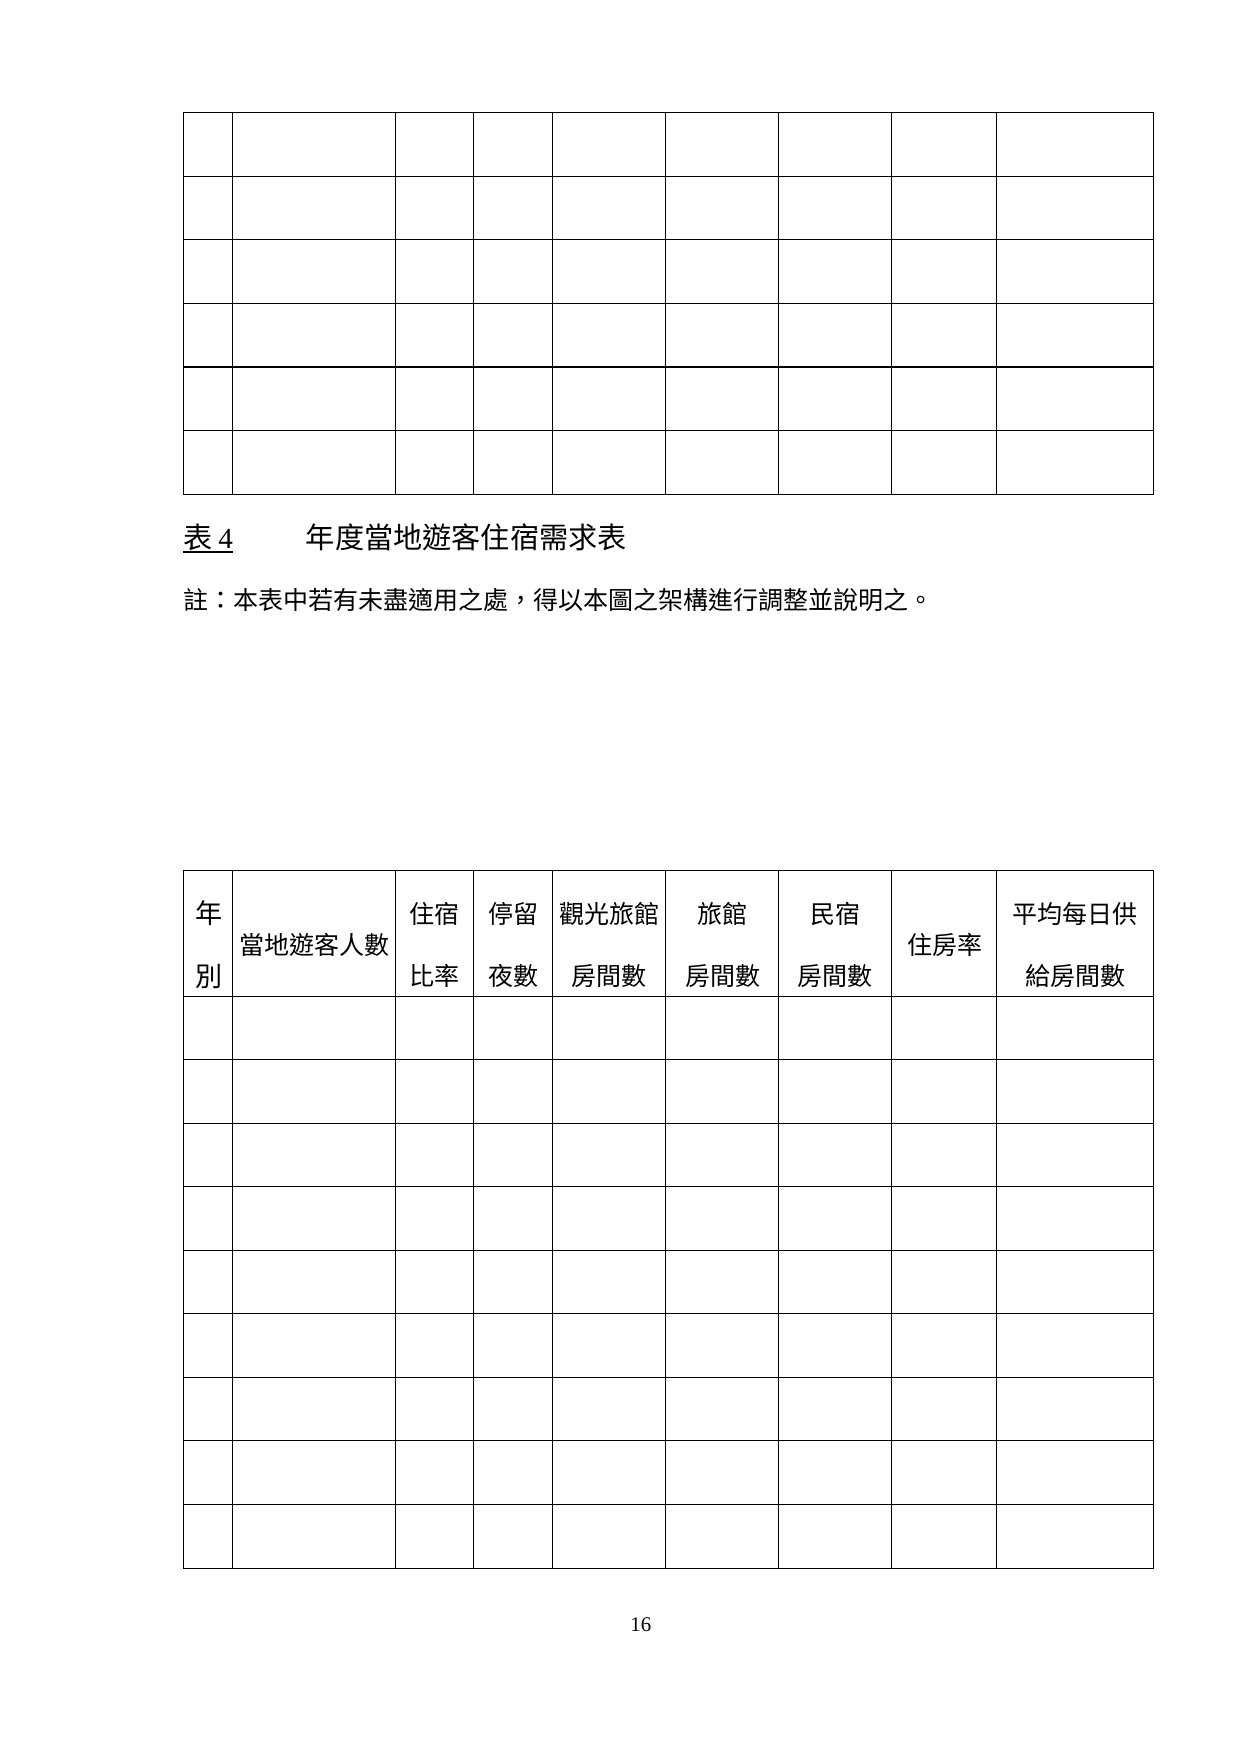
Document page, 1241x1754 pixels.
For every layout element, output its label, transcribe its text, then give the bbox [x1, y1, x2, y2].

table_cell [184, 1314, 232, 1377]
table_cell [396, 1060, 473, 1123]
text 註：本表中若有未盡適用之處，得以本圖之架構進行調整並說明之。 [183, 557, 1098, 619]
table_cell [892, 304, 996, 366]
table_cell [997, 1441, 1153, 1504]
table_cell [779, 997, 891, 1059]
table_cell [892, 997, 996, 1059]
table_cell [396, 304, 473, 366]
table_cell [779, 113, 891, 176]
table_cell [553, 304, 665, 366]
table_cell [233, 1505, 395, 1567]
table_cell [474, 113, 552, 176]
table_cell [184, 304, 232, 366]
table_cell [997, 240, 1153, 303]
table_cell [666, 1060, 778, 1123]
table_cell [233, 177, 395, 239]
table_cell [997, 1187, 1153, 1250]
table_cell [233, 1124, 395, 1186]
table_cell [233, 1314, 395, 1377]
table_cell [666, 1124, 778, 1186]
table_cell [474, 1251, 552, 1313]
table_cell [666, 1378, 778, 1440]
table_cell [892, 1251, 996, 1313]
table_cell [779, 1314, 891, 1377]
table_cell [396, 113, 473, 176]
table_cell [474, 240, 552, 303]
table_cell [666, 113, 778, 176]
table_cell [233, 1187, 395, 1250]
table_cell [666, 177, 778, 239]
table_cell [666, 1441, 778, 1504]
table_cell [892, 1314, 996, 1377]
table_cell [474, 1314, 552, 1377]
table_cell [233, 240, 395, 303]
table_cell [666, 368, 778, 430]
table_cell [779, 431, 891, 493]
table_cell [997, 997, 1153, 1059]
table_cell [553, 1060, 665, 1123]
table_cell [997, 1060, 1153, 1123]
table_header 當地遊客人數 [233, 871, 395, 996]
table_cell [997, 368, 1153, 430]
table_cell [396, 1441, 473, 1504]
table_cell [396, 1124, 473, 1186]
table_header 年別 [184, 871, 232, 996]
table_cell [553, 1378, 665, 1440]
table_cell [666, 1187, 778, 1250]
table_cell [184, 1187, 232, 1250]
table_cell [779, 304, 891, 366]
table_cell [892, 1060, 996, 1123]
table_cell [997, 431, 1153, 493]
table_cell [553, 113, 665, 176]
table_cell [553, 1251, 665, 1313]
table_cell [892, 113, 996, 176]
table_cell [892, 1378, 996, 1440]
table_cell [553, 997, 665, 1059]
table_cell [474, 1378, 552, 1440]
text 表4 年度當地遊客住宿需求表 [183, 495, 1098, 557]
table_cell [233, 368, 395, 430]
table_header 住宿比率 [396, 871, 473, 996]
table_cell [396, 1251, 473, 1313]
table_cell [892, 1441, 996, 1504]
table_cell [184, 1441, 232, 1504]
table_cell [396, 997, 473, 1059]
table_cell [666, 1251, 778, 1313]
table_cell [892, 1505, 996, 1567]
table_cell [233, 1441, 395, 1504]
table_cell [396, 1378, 473, 1440]
table_cell [233, 304, 395, 366]
table_cell [666, 997, 778, 1059]
table_cell [779, 1060, 891, 1123]
table_cell [474, 304, 552, 366]
table_cell [666, 1505, 778, 1567]
table_cell [997, 304, 1153, 366]
table_cell [474, 1505, 552, 1567]
table_cell [474, 997, 552, 1059]
table_cell [892, 431, 996, 493]
table_header 住房率 [892, 871, 996, 996]
table_cell [666, 304, 778, 366]
table_cell [779, 1187, 891, 1250]
table_cell [184, 431, 232, 493]
table_header 旅館 房間數 [666, 871, 778, 996]
table_cell [553, 1314, 665, 1377]
table_cell [396, 1505, 473, 1567]
table_cell [474, 177, 552, 239]
table_cell [779, 177, 891, 239]
table_cell [474, 1441, 552, 1504]
table_cell [997, 1505, 1153, 1567]
table_header 觀光旅館房間數 [553, 871, 665, 996]
table_cell [892, 240, 996, 303]
table_cell [184, 1060, 232, 1123]
table_cell [553, 431, 665, 493]
table_cell [997, 1251, 1153, 1313]
table_cell [779, 1251, 891, 1313]
table_cell [553, 368, 665, 430]
table_cell [779, 368, 891, 430]
table_cell [666, 1314, 778, 1377]
table_cell [233, 431, 395, 493]
table_cell [184, 240, 232, 303]
table_cell [184, 997, 232, 1059]
table_cell [474, 431, 552, 493]
table_cell [779, 1378, 891, 1440]
table_cell [184, 113, 232, 176]
table_cell [997, 1314, 1153, 1377]
table_cell [553, 1441, 665, 1504]
table_cell [233, 1060, 395, 1123]
table_cell [779, 1124, 891, 1186]
table_cell [184, 177, 232, 239]
table_cell [233, 113, 395, 176]
table_cell [892, 1187, 996, 1250]
table_cell [474, 1187, 552, 1250]
table_cell [184, 1378, 232, 1440]
table_cell [184, 368, 232, 430]
table_header 民宿 房間數 [779, 871, 891, 996]
table_cell [233, 997, 395, 1059]
table_header 平均每日供 給房間數 [997, 871, 1153, 996]
table_cell [892, 368, 996, 430]
table_cell [892, 177, 996, 239]
table_cell [396, 240, 473, 303]
table_cell [892, 1124, 996, 1186]
table_cell [997, 113, 1153, 176]
table_cell [553, 1187, 665, 1250]
table_cell [779, 1505, 891, 1567]
table_cell [396, 1187, 473, 1250]
table_cell [779, 1441, 891, 1504]
table_cell [997, 1378, 1153, 1440]
table_cell [474, 1124, 552, 1186]
table_cell [396, 177, 473, 239]
table_cell [666, 431, 778, 493]
table_cell [553, 1124, 665, 1186]
table_cell [184, 1505, 232, 1567]
table_cell [396, 1314, 473, 1377]
table_header 停留夜數 [474, 871, 552, 996]
table_cell [666, 240, 778, 303]
table_cell [396, 431, 473, 493]
table_cell [184, 1251, 232, 1313]
table_cell [474, 368, 552, 430]
table_cell [396, 368, 473, 430]
table_cell [553, 177, 665, 239]
table_cell [233, 1251, 395, 1313]
table_cell [474, 1060, 552, 1123]
table_cell [553, 1505, 665, 1567]
table_cell [997, 177, 1153, 239]
table_cell [779, 240, 891, 303]
table_cell [233, 1378, 395, 1440]
table_cell [553, 240, 665, 303]
table_cell [184, 1124, 232, 1186]
table_cell [997, 1124, 1153, 1186]
